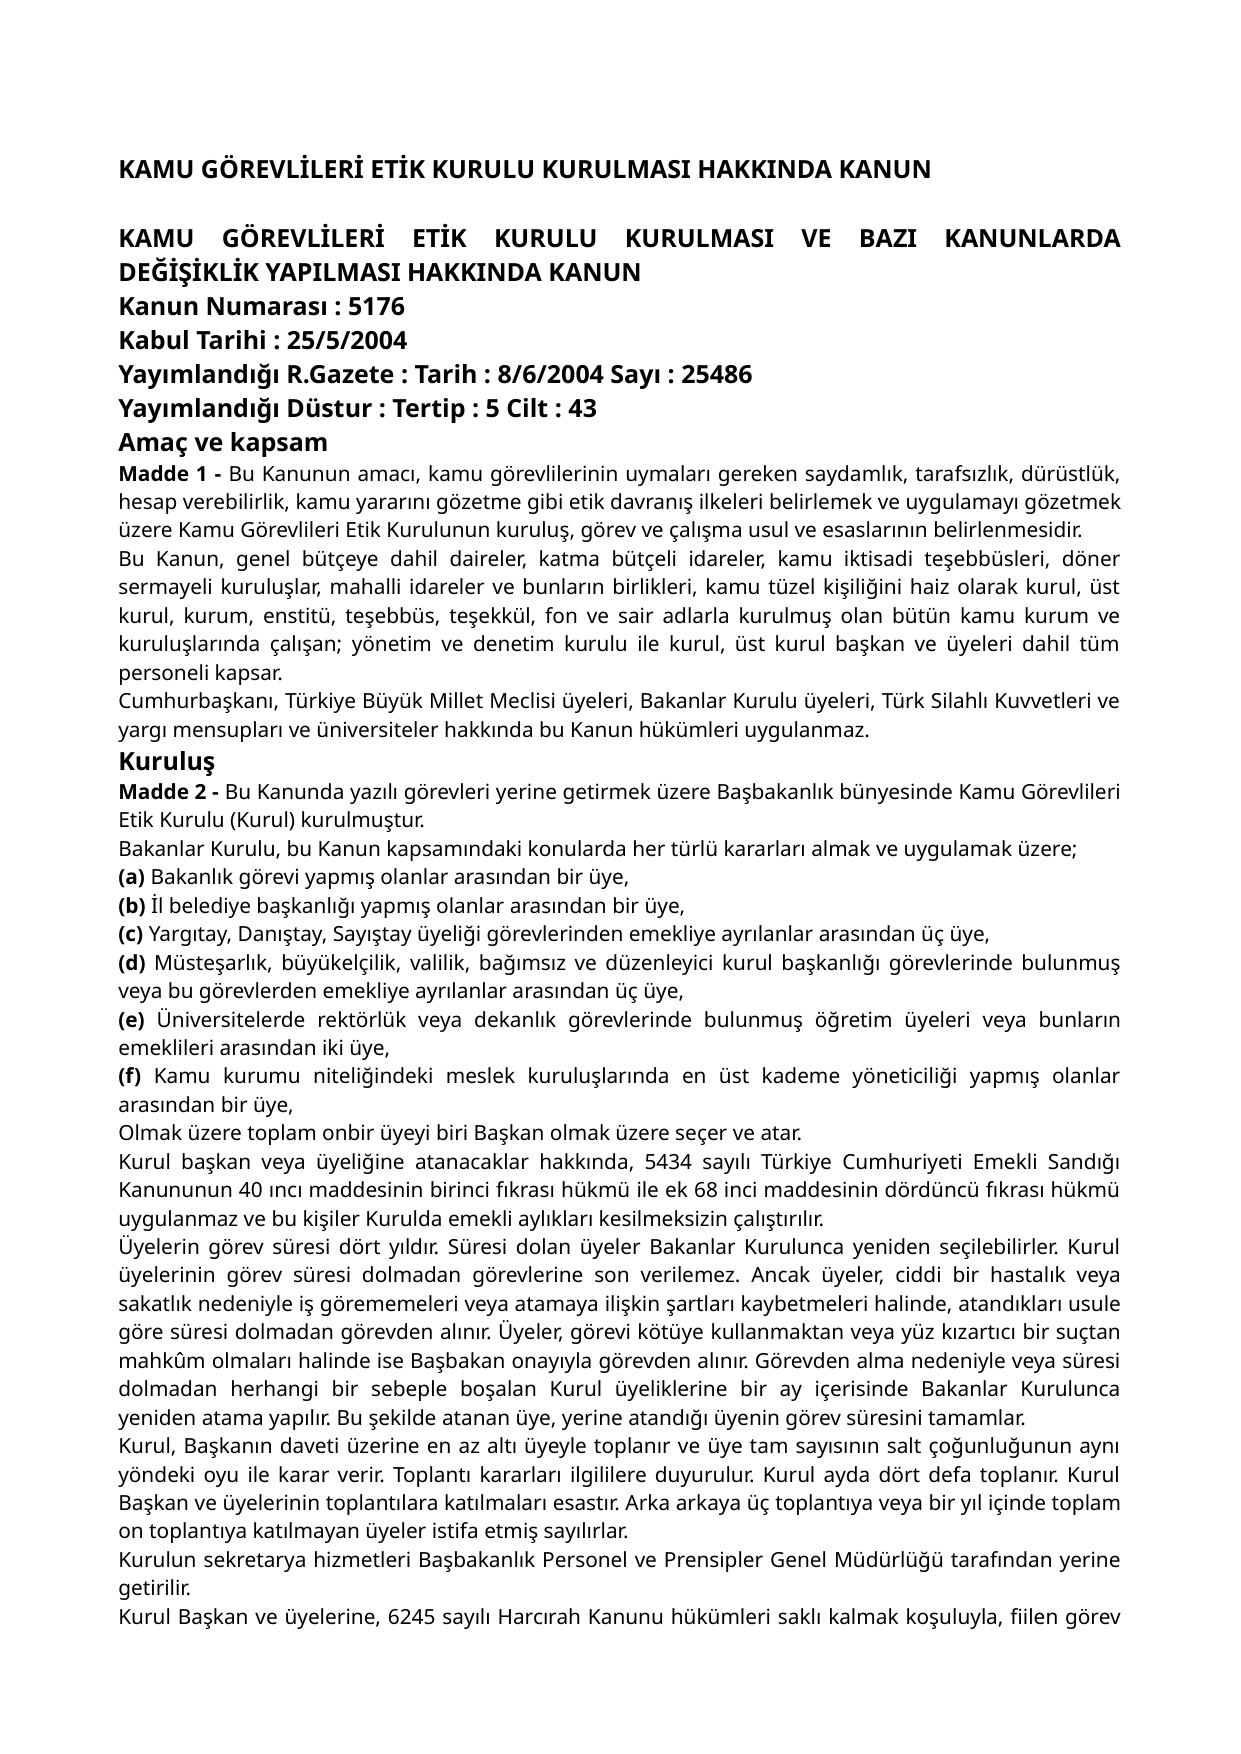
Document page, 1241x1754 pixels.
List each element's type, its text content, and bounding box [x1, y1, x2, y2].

text KAMU GÖREVLİLERİ ETİK KURULU KURULMASI HAKKINDA KANUN [118, 152, 1122, 186]
text (a) Bakanlık görevi yapmış olanlar arasından bir üye, [118, 862, 1122, 891]
text Bakanlar Kurulu, bu Kanun kapsamındaki konularda her türlü kararları almak ve uygulamak üzere; [118, 834, 1122, 862]
text KAMU GÖREVLİLERİ ETİK KURULU KURULMASI VE BAZI KANUNLARDA DEĞİŞİKLİK YAPILMASI HAKKINDA KANUN [118, 220, 1122, 288]
text Madde 1 - Bu Kanunun amacı, kamu görevlilerinin uymaları gereken saydamlık, tarafsızlık, dürüstlük, hesap verebilirlik, kamu yararını gözetme gibi etik davranış ilkeleri belirlemek ve uygulamayı gözetmek üzere Kamu Görevlileri Etik Kurulunun kuruluş, görev ve çalışma usul ve esaslarının belirlenmesidir. [118, 459, 1122, 544]
text (c) Yargıtay, Danıştay, Sayıştay üyeliği görevlerinden emekliye ayrılanlar arasından üç üye, [118, 919, 1122, 948]
text Olmak üzere toplam onbir üyeyi biri Başkan olmak üzere seçer ve atar. [118, 1118, 1122, 1147]
text Kabul Tarihi : 25/5/2004 [118, 322, 1122, 357]
text (b) İl belediye başkanlığı yapmış olanlar arasından bir üye, [118, 891, 1122, 919]
text Cumhurbaşkanı, Türkiye Büyük Millet Meclisi üyeleri, Bakanlar Kurulu üyeleri, Türk Silahlı Kuvvetleri ve yargı mensupları ve üniversiteler hakkında bu Kanun hükümleri uygulanmaz. [118, 686, 1122, 743]
text Kurulun sekretarya hizmetleri Başbakanlık Personel ve Prensipler Genel Müdürlüğü tarafından yerine getirilir. [118, 1545, 1122, 1602]
text Bu Kanun, genel bütçeye dahil daireler, katma bütçeli idareler, kamu iktisadi teşebbüsleri, döner sermayeli kuruluşlar, mahalli idareler ve bunların birlikleri, kamu tüzel kişiliğini haiz olarak kurul, üst kurul, kurum, enstitü, teşebbüs, teşekkül, fon ve sair adlarla kurulmuş olan bütün kamu kurum ve kuruluşlarında çalışan; yönetim ve denetim kurulu ile kurul, üst kurul başkan ve üyeleri dahil tüm personeli kapsar. [118, 544, 1122, 686]
text Yayımlandığı R.Gazete : Tarih : 8/6/2004 Sayı : 25486 [118, 357, 1122, 391]
text (e) Üniversitelerde rektörlük veya dekanlık görevlerinde bulunmuş öğretim üyeleri veya bunların emeklileri arasından iki üye, [118, 1005, 1122, 1062]
text Kurul, Başkanın daveti üzerine en az altı üyeyle toplanır ve üye tam sayısının salt çoğunluğunun aynı yöndeki oyu ile karar verir. Toplantı kararları ilgililere duyurulur. Kurul ayda dört defa toplanır. Kurul Başkan ve üyelerinin toplantılara katılmaları esastır. Arka arkaya üç toplantıya veya bir yıl içinde toplam on toplantıya katılmayan üyeler istifa etmiş sayılırlar. [118, 1431, 1122, 1545]
text Yayımlandığı Düstur : Tertip : 5 Cilt : 43 [118, 391, 1122, 425]
text Kurul Başkan ve üyelerine, 6245 sayılı Harcırah Kanunu hükümleri saklı kalmak koşuluyla, fiilen görev [118, 1602, 1122, 1630]
text (d) Müsteşarlık, büyükelçilik, valilik, bağımsız ve düzenleyici kurul başkanlığı görevlerinde bulunmuş veya bu görevlerden emekliye ayrılanlar arasından üç üye, [118, 948, 1122, 1005]
text (f) Kamu kurumu niteliğindeki meslek kuruluşlarında en üst kademe yöneticiliği yapmış olanlar arasından bir üye, [118, 1062, 1122, 1118]
text Kuruluş [118, 743, 1122, 777]
text Kanun Numarası : 5176 [118, 288, 1122, 322]
text Madde 2 - Bu Kanunda yazılı görevleri yerine getirmek üzere Başbakanlık bünyesinde Kamu Görevlileri Etik Kurulu (Kurul) kurulmuştur. [118, 777, 1122, 834]
text Amaç ve kapsam [118, 425, 1122, 459]
text Kurul başkan veya üyeliğine atanacaklar hakkında, 5434 sayılı Türkiye Cumhuriyeti Emekli Sandığı Kanununun 40 ıncı maddesinin birinci fıkrası hükmü ile ek 68 inci maddesinin dördüncü fıkrası hükmü uygulanmaz ve bu kişiler Kurulda emekli aylıkları kesilmeksizin çalıştırılır. [118, 1147, 1122, 1232]
text Üyelerin görev süresi dört yıldır. Süresi dolan üyeler Bakanlar Kurulunca yeniden seçilebilirler. Kurul üyelerinin görev süresi dolmadan görevlerine son verilemez. Ancak üyeler, ciddi bir hastalık veya sakatlık nedeniyle iş görememeleri veya atamaya ilişkin şartları kaybetmeleri halinde, atandıkları usule göre süresi dolmadan görevden alınır. Üyeler, görevi kötüye kullanmaktan veya yüz kızartıcı bir suçtan mahkûm olmaları halinde ise Başbakan onayıyla görevden alınır. Görevden alma nedeniyle veya süresi dolmadan herhangi bir sebeple boşalan Kurul üyeliklerine bir ay içerisinde Bakanlar Kurulunca yeniden atama yapılır. Bu şekilde atanan üye, yerine atandığı üyenin görev süresini tamamlar. [118, 1232, 1122, 1431]
